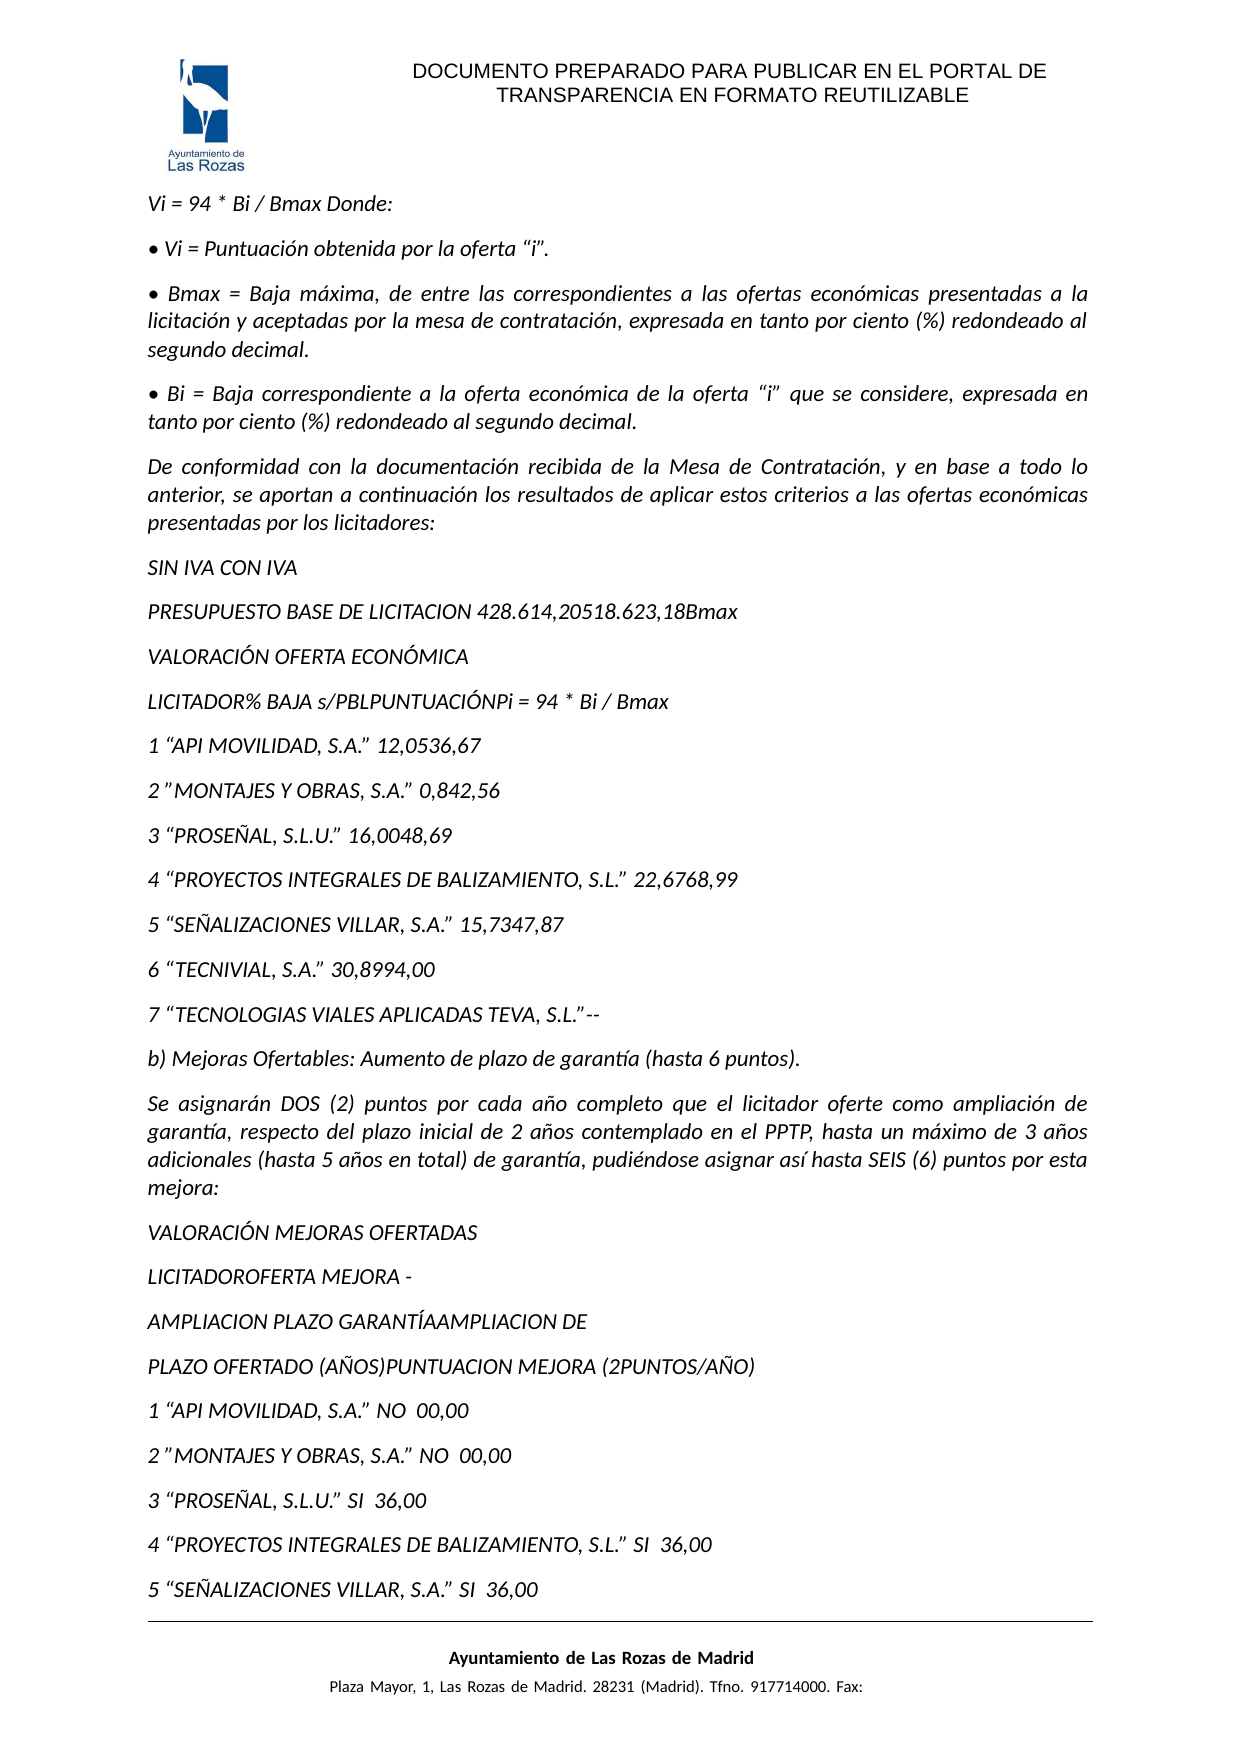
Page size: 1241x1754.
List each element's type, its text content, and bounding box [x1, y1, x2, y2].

text 3 “PROSEÑAL, S.L.U.” 16,0048,69 [147, 821, 1092, 849]
text • Vi = Puntuación obtenida por la oferta “i”. [147, 234, 1092, 262]
text LICITADOR% BAJA s/PBLPUNTUACIÓNPi = 94 * Bi / Bmax [147, 687, 1092, 715]
text 1 “API MOVILIDAD, S.A.” 12,0536,67 [147, 732, 1092, 759]
text b) Mejoras Ofertables: Aumento de plazo de garantía (hasta 6 puntos). [147, 1044, 1092, 1072]
text 7 “TECNOLOGIAS VIALES APLICADAS TEVA, S.L.”-- [147, 1000, 1092, 1028]
text 5 “SEÑALIZACIONES VILLAR, S.A.” SI 36,00 [147, 1575, 1092, 1603]
text 5 “SEÑALIZACIONES VILLAR, S.A.” 15,7347,87 [147, 910, 1092, 938]
text De conformidad con la documentación recibida de la Mesa de Contratación, y en base a todo lo anterior, se aportan a continuación los resultados de aplicar estos criterios a las ofertas económicas presentadas por los licitadores: [147, 452, 1092, 536]
text 3 “PROSEÑAL, S.L.U.” SI 36,00 [147, 1486, 1092, 1514]
text 1 “API MOVILIDAD, S.A.” NO 00,00 [147, 1397, 1092, 1424]
text VALORACIÓN MEJORAS OFERTADAS [147, 1218, 1092, 1246]
text PRESUPUESTO BASE DE LICITACION 428.614,20518.623,18Bmax [147, 597, 1092, 626]
text Se asignarán DOS (2) puntos por cada año completo que el licitador oferte como ampliación de garantía, respecto del plazo inicial de 2 años contemplado en el PPTP, hasta un máximo de 3 años adicionales (hasta 5 años en total) de garantía, pudiéndose asignar así hasta SEIS (6) puntos por esta mejora: [147, 1089, 1092, 1201]
text 2 ”MONTAJES Y OBRAS, S.A.” 0,842,56 [147, 776, 1092, 804]
text PLAZO OFERTADO (AÑOS)PUNTUACION MEJORA (2PUNTOS/AÑO) [147, 1352, 1092, 1380]
text AMPLIACION PLAZO GARANTÍAAMPLIACION DE [147, 1307, 1092, 1335]
text LICITADOROFERTA MEJORA - [147, 1262, 1092, 1291]
text • Bmax = Baja máxima, de entre las correspondientes a las ofertas económicas presentadas a la licitación y aceptadas por la mesa de contratación, expresada en tanto por ciento (%) redondeado al segundo decimal. [147, 279, 1092, 363]
text 6 “TECNIVIAL, S.A.” 30,8994,00 [147, 955, 1092, 983]
text 2 ”MONTAJES Y OBRAS, S.A.” NO 00,00 [147, 1441, 1092, 1469]
text Vi = 94 * Bi / Bmax Donde: [147, 189, 1092, 217]
text 4 “PROYECTOS INTEGRALES DE BALIZAMIENTO, S.L.” 22,6768,99 [147, 866, 1092, 894]
text SIN IVA CON IVA [147, 553, 1092, 581]
text 4 “PROYECTOS INTEGRALES DE BALIZAMIENTO, S.L.” SI 36,00 [147, 1531, 1092, 1559]
text • Bi = Baja correspondiente a la oferta económica de la oferta “i” que se considere, expresada en tanto por ciento (%) redondeado al segundo decimal. [147, 379, 1092, 435]
text VALORACIÓN OFERTA ECONÓMICA [147, 642, 1092, 670]
